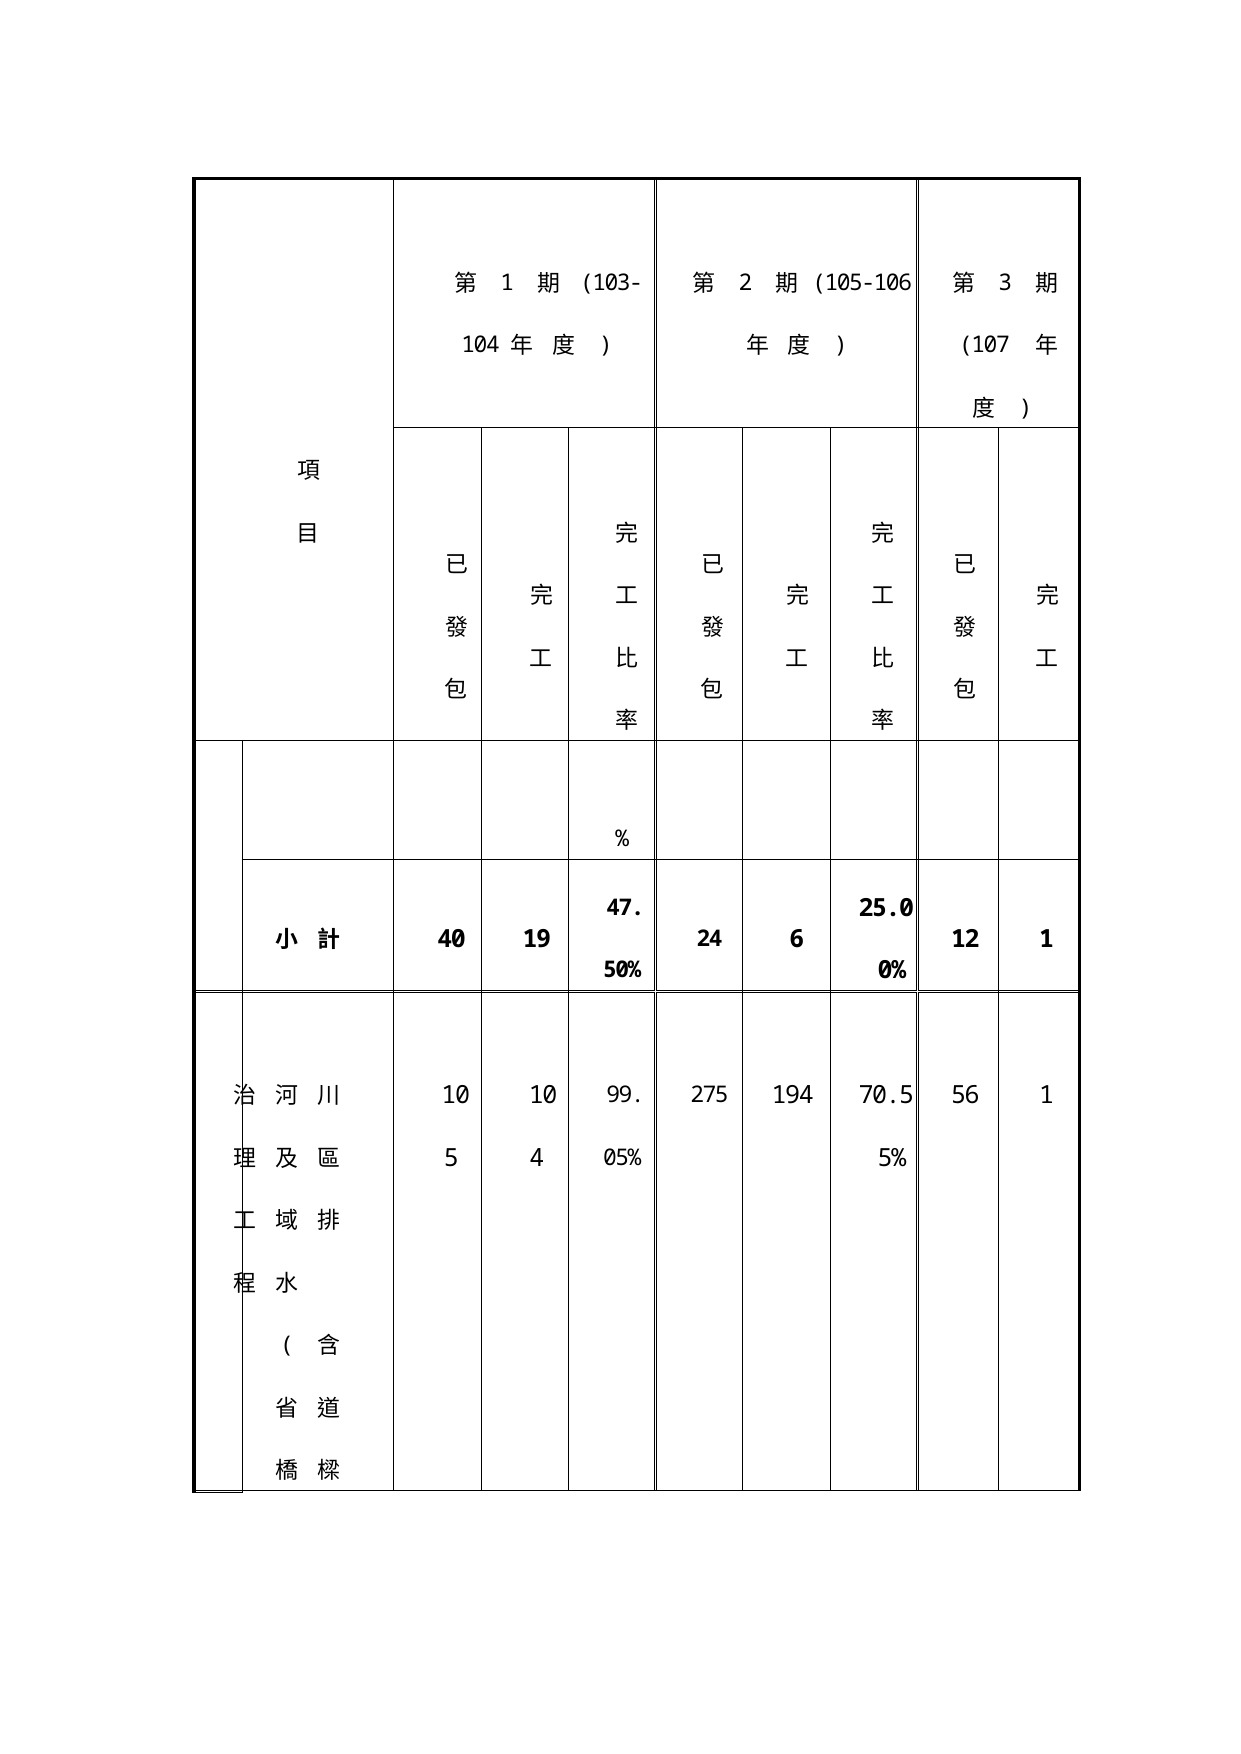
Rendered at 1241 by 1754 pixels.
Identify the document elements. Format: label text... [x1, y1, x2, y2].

table_cell 56 [919, 993, 998, 1490]
table_cell 完工比率 [569, 428, 654, 740]
table_cell [482, 741, 568, 858]
table_cell 治理 工程 [196, 993, 242, 1490]
table_cell 47.50% [569, 860, 654, 990]
table_cell 19 [482, 860, 568, 990]
table_header 項 目 [196, 180, 393, 740]
table_cell [657, 741, 742, 858]
table_cell % [569, 741, 654, 858]
table_cell 12 [919, 860, 998, 990]
table_cell 40 [394, 860, 481, 990]
table_cell 105 [394, 993, 481, 1490]
table_cell 完工 [743, 428, 830, 740]
table_cell [919, 741, 998, 858]
table_cell 99.05% [569, 993, 654, 1490]
table_header 第1期(103-104年度) [394, 180, 654, 427]
table_cell 完工比率 [831, 428, 916, 740]
table_cell [831, 741, 916, 858]
table_cell [743, 741, 830, 858]
table_cell 規劃 及檢討 [196, 741, 242, 990]
table_cell 已發包 [657, 428, 742, 740]
table_cell 24 [657, 860, 742, 990]
table_cell 1 [999, 860, 1078, 990]
table_cell 1 [999, 993, 1078, 1490]
table_header 第3期(107年度) [919, 180, 1078, 427]
table_cell 已發包 [394, 428, 481, 740]
table_cell 25.00% [831, 860, 916, 990]
table_cell 70.55% [831, 993, 916, 1490]
table_cell 275 [657, 993, 742, 1490]
table_cell [999, 741, 1078, 858]
table_cell 完工 [482, 428, 568, 740]
table_cell 完工 [999, 428, 1078, 740]
table_header 第2期(105-106年度) [657, 180, 916, 427]
table_cell [394, 741, 481, 858]
table_cell [243, 741, 393, 858]
table_cell 194 [743, 993, 830, 1490]
table_cell 6 [743, 860, 830, 990]
table_cell 河川及區域排水(含省道橋樑改建工程) [243, 993, 393, 1490]
table_cell 104 [482, 993, 568, 1490]
table_cell 已發包 [919, 428, 998, 740]
table_cell 小計 [243, 860, 393, 990]
